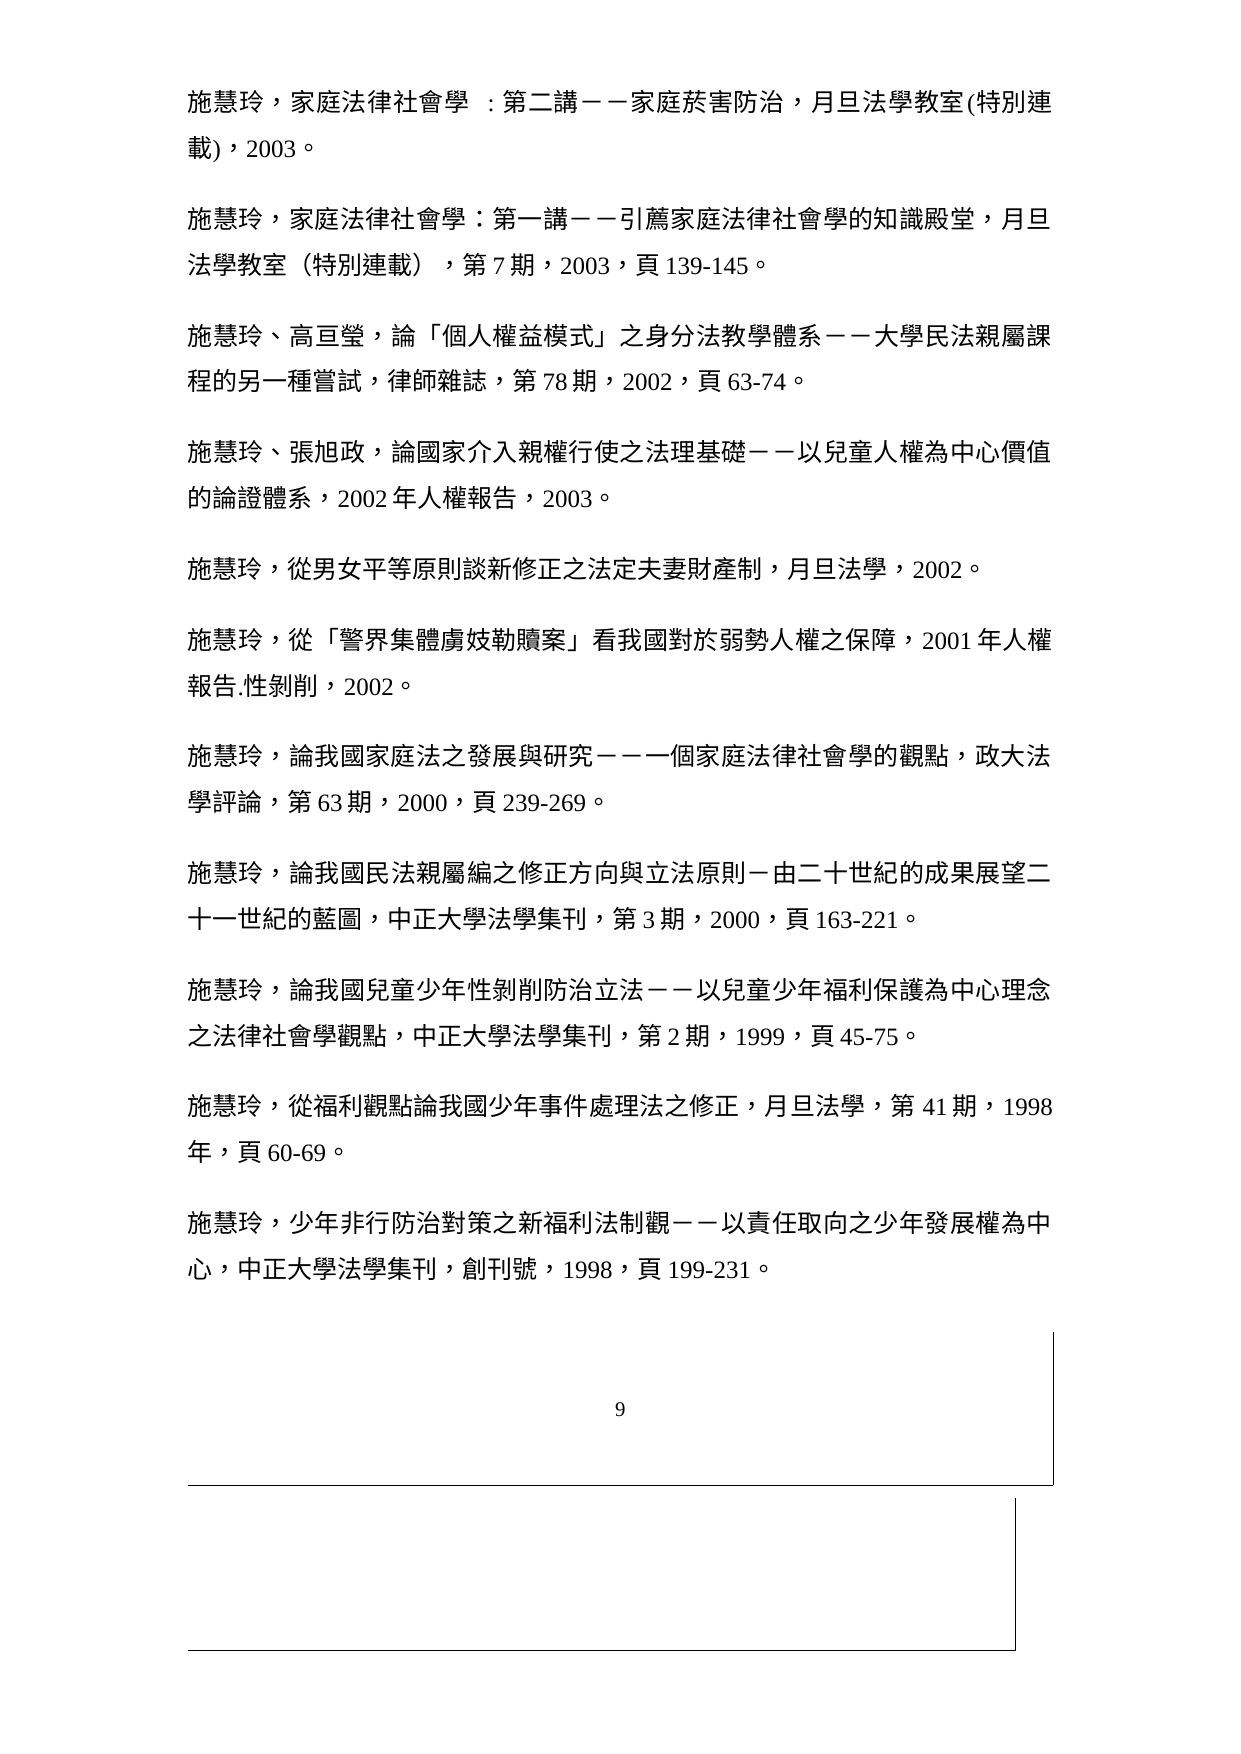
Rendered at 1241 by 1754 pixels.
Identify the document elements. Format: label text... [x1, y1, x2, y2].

text 施慧玲，家庭法律社會學 : 第二講－－家庭菸害防治，月旦法學教室(特別連載)，2003。 [187, 75, 1053, 167]
text 施慧玲，從「警界集體虜妓勒贖案」看我國對於弱勢人權之保障，2001年人權報告.性剝削，2002。 [187, 612, 1053, 704]
text 施慧玲，論我國家庭法之發展與研究－－一個家庭法律社會學的觀點，政大法學評論，第63期，2000，頁239-269。 [187, 729, 1053, 821]
text 施慧玲、高亘瑩，論「個人權益模式」之身分法教學體系－－大學民法親屬課程的另一種嘗試，律師雜誌，第78期，2002，頁63-74。 [187, 308, 1053, 400]
text 施慧玲，從男女平等原則談新修正之法定夫妻財產制，月旦法學，2002。 [187, 542, 1053, 587]
text 施慧玲、張旭政，論國家介入親權行使之法理基礎－－以兒童人權為中心價值的論證體系，2002年人權報告，2003。 [187, 425, 1053, 517]
text 施慧玲，家庭法律社會學：第一講－－引薦家庭法律社會學的知識殿堂，月旦法學教室（特別連載），第7期，2003，頁139-145。 [187, 192, 1053, 283]
text 施慧玲，少年非行防治對策之新福利法制觀－－以責任取向之少年發展權為中心，中正大學法學集刊，創刊號，1998，頁199-231。 [187, 1196, 1053, 1287]
text 施慧玲，從福利觀點論我國少年事件處理法之修正，月旦法學，第41期，1998年，頁60-69。 [187, 1079, 1053, 1171]
text 施慧玲，論我國兒童少年性剝削防治立法－－以兒童少年福利保護為中心理念之法律社會學觀點，中正大學法學集刊，第2期，1999，頁45-75。 [187, 962, 1053, 1054]
text 施慧玲，論我國民法親屬編之修正方向與立法原則－由二十世紀的成果展望二十一世紀的藍圖，中正大學法學集刊，第3期，2000，頁163-221。 [187, 846, 1053, 937]
